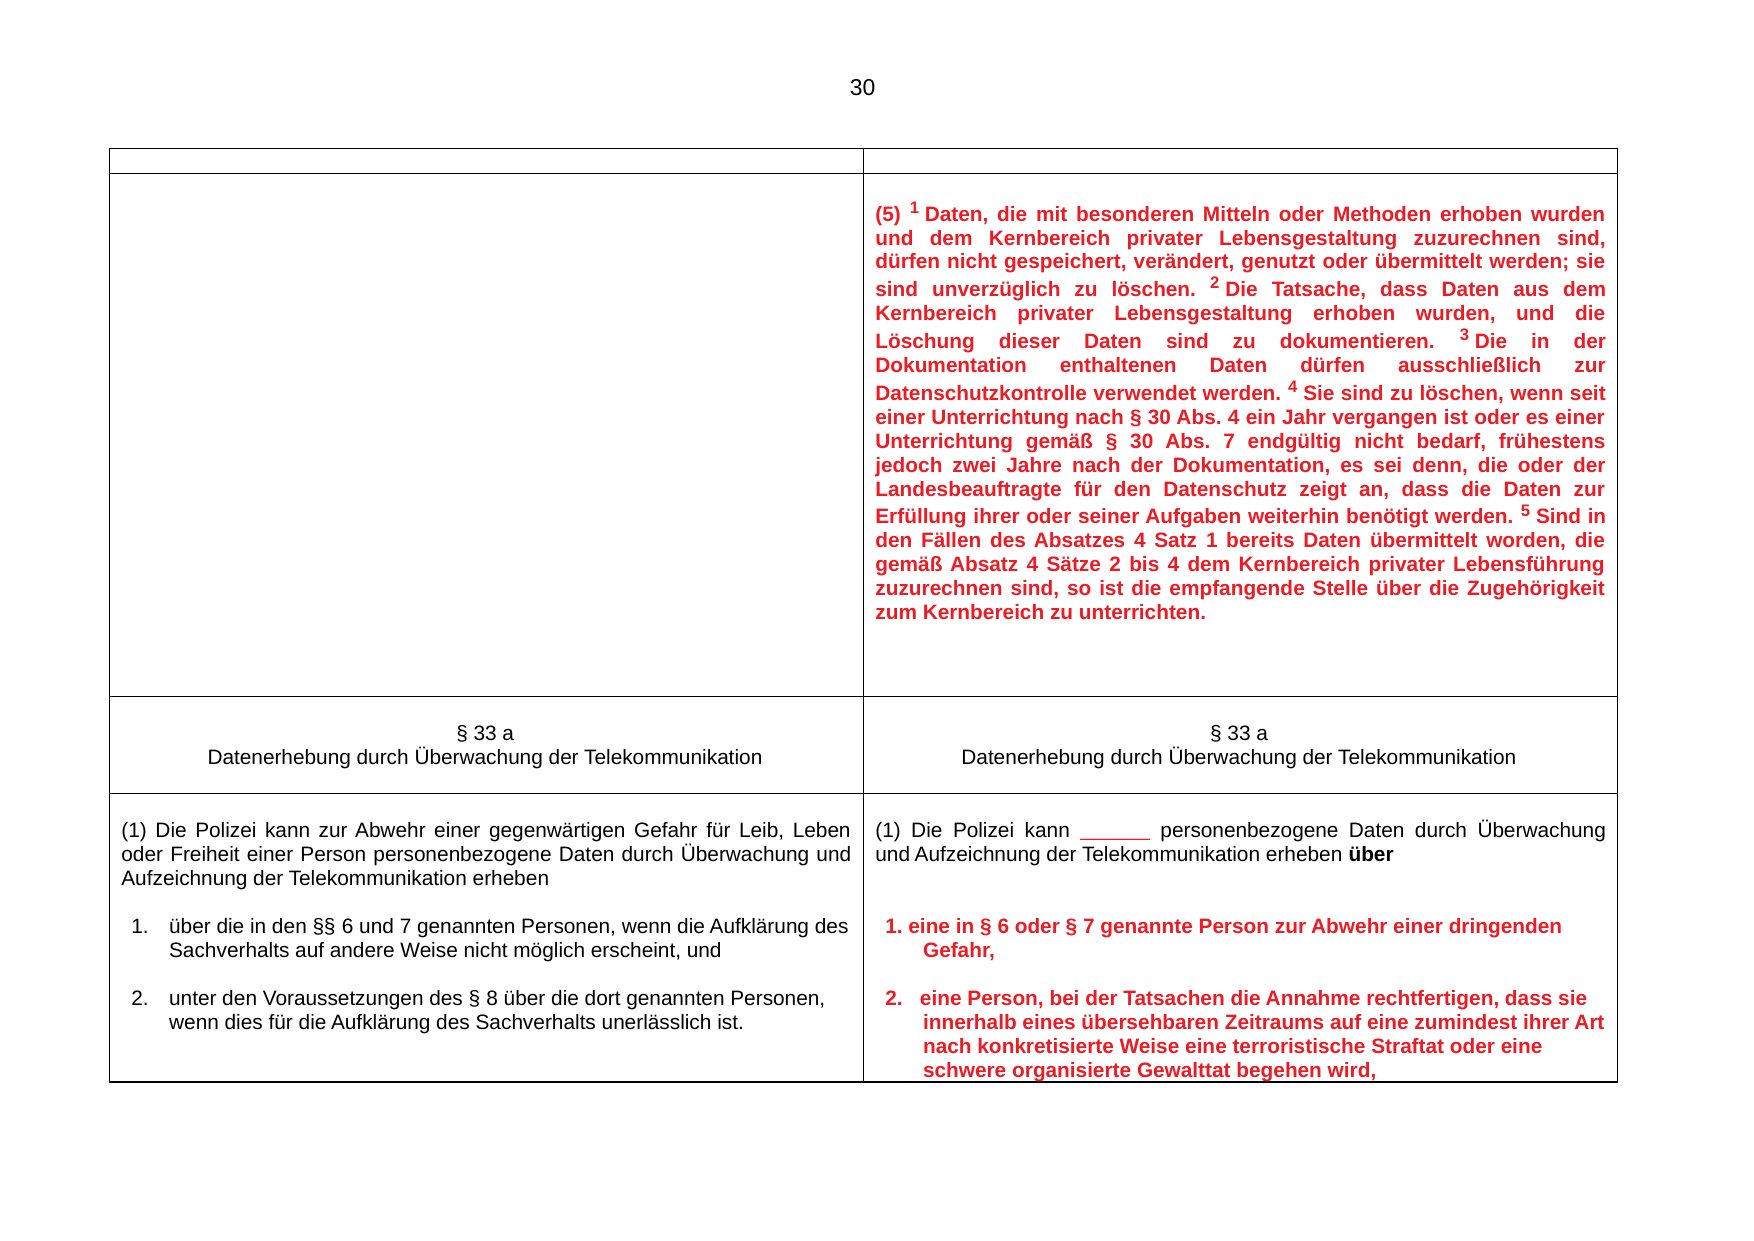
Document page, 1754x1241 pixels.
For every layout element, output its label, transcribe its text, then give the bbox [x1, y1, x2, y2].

table_cell § 33 a Datenerhebung durch Überwachung der Telekommunikation [864, 697, 1617, 793]
table_cell [110, 149, 863, 173]
table_cell [864, 149, 1617, 173]
table_cell § 33 a Datenerhebung durch Überwachung der Telekommunikation [110, 697, 863, 793]
table_cell (5) 1 Daten, die mit besonderen Mitteln oder Methoden erhoben wurden und dem Kernbereich privater Lebensgestaltung zuzurechnen sind, dürfen nicht gespeichert, verändert, genutzt oder übermittelt werden; sie sind unverzüglich zu löschen. 2 Die Tatsache, dass Daten aus dem Kernbereich privater Lebensgestaltung erhoben wurden, und die Löschung dieser Daten sind zu dokumentieren. 3 Die in der Dokumentation enthaltenen Daten dürfen ausschließlich zur Datenschutzkontrolle verwendet werden. 4 Sie sind zu löschen, wenn seit einer Unterrichtung nach § 30 Abs. 4 ein Jahr vergangen ist oder es einer Unterrichtung gemäß § 30 Abs. 7 endgültig nicht bedarf, frühestens jedoch zwei Jahre nach der Dokumentation, es sei denn, die oder der Landesbeauftragte für den Datenschutz zeigt an, dass die Daten zur Erfüllung ihrer oder seiner Aufgaben weiterhin benötigt werden. 5 Sind in den Fällen des Absatzes 4 Satz 1 bereits Daten übermittelt worden, die gemäß Absatz 4 Sätze 2 bis 4 dem Kernbereich privater Lebensführung zuzurechnen sind, so ist die empfangende Stelle über die Zugehörigkeit zum Kernbereich zu unterrichten. [864, 174, 1617, 696]
table_cell (1) Die Polizei kann zur Abwehr einer gegenwärtigen Gefahr für Leib, Leben oder Freiheit einer Person personenbezogene Daten durch Überwachung und Aufzeichnung der Telekommunikation erheben 1. über die in den §§ 6 und 7 genannten Personen, wenn die Aufklärung des Sachverhalts auf andere Weise nicht möglich erscheint, und 2. unter den Voraussetzungen des § 8 über die dort genannten Personen, wenn dies für die Aufklärung des Sachverhalts unerlässlich ist. [110, 794, 863, 1081]
table_cell (1) Die Polizei kann ______ personenbezogene Daten durch Überwachung und Aufzeichnung der Telekommunikation erheben über 1. eine in § 6 oder § 7 genannte Person zur Abwehr einer dringenden Gefahr, 2. eine Person, bei der Tatsachen die Annahme rechtfertigen, dass sie innerhalb eines übersehbaren Zeitraums auf eine zumindest ihrer Art nach konkretisierte Weise eine terroristische Straftat oder eine schwere organisierte Gewalttat begehen wird, [864, 794, 1617, 1081]
table_cell [110, 174, 863, 696]
